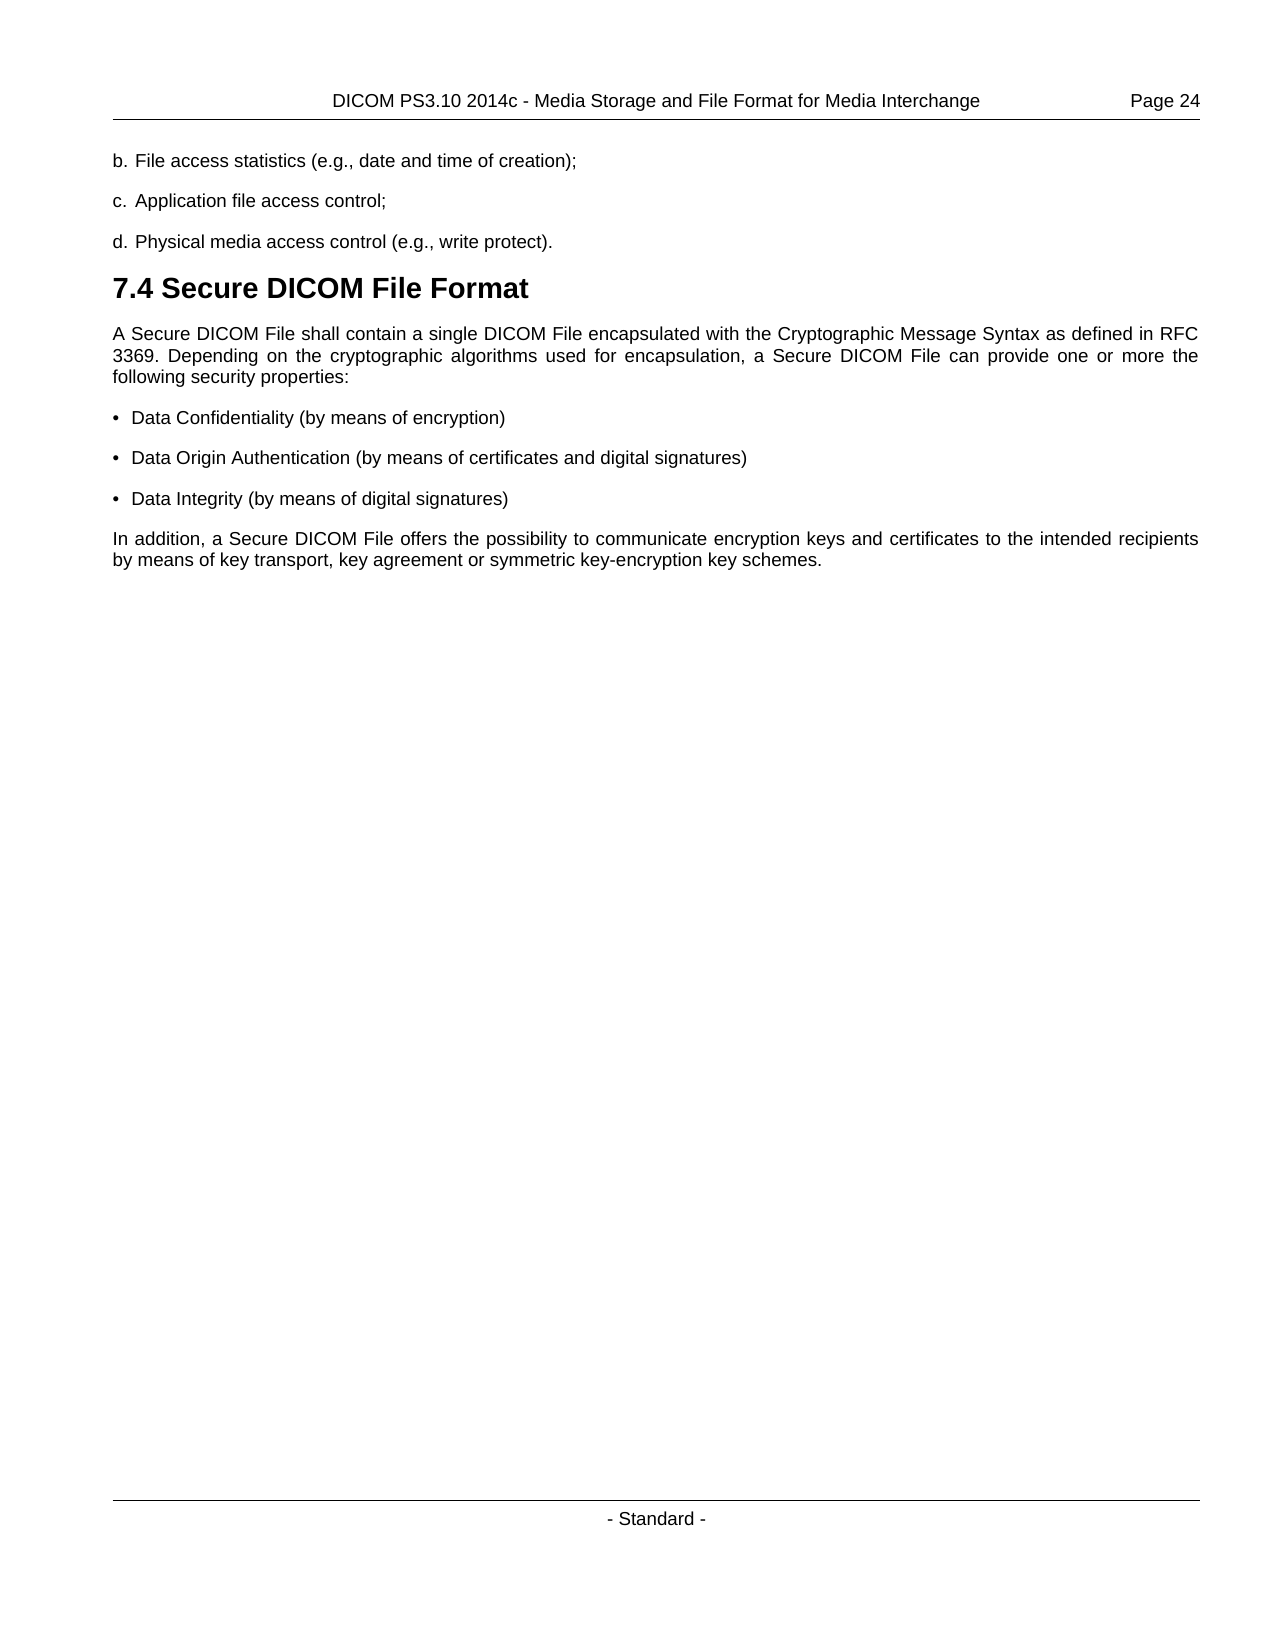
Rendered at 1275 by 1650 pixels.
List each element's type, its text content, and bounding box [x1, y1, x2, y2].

text In addition, a Secure DICOM File offers the possibility to communicate encryption keys and certificates to the intended recipients by means of key transport, key agreement or symmetric key-encryption key schemes. [112, 528, 1200, 571]
list File access statistics (e.g., date and time of creation); [112, 150, 1200, 172]
list Physical media access control (e.g., write protect). [112, 231, 1200, 252]
text A Secure DICOM File shall contain a single DICOM File encapsulated with the Cryptographic Message Syntax as defined in RFC 3369. Depending on the cryptographic algorithms used for encapsulation, a Secure DICOM File can provide one or more the following security properties: [112, 323, 1200, 388]
list Application file access control; [112, 190, 1200, 212]
list Data Integrity (by means of digital signatures) [112, 487, 1200, 509]
list Data Origin Authentication (by means of certificates and digital signatures) [112, 447, 1200, 468]
text 7.4 Secure DICOM File Format [112, 271, 1200, 304]
list Data Confidentiality (by means of encryption) [112, 407, 1200, 428]
